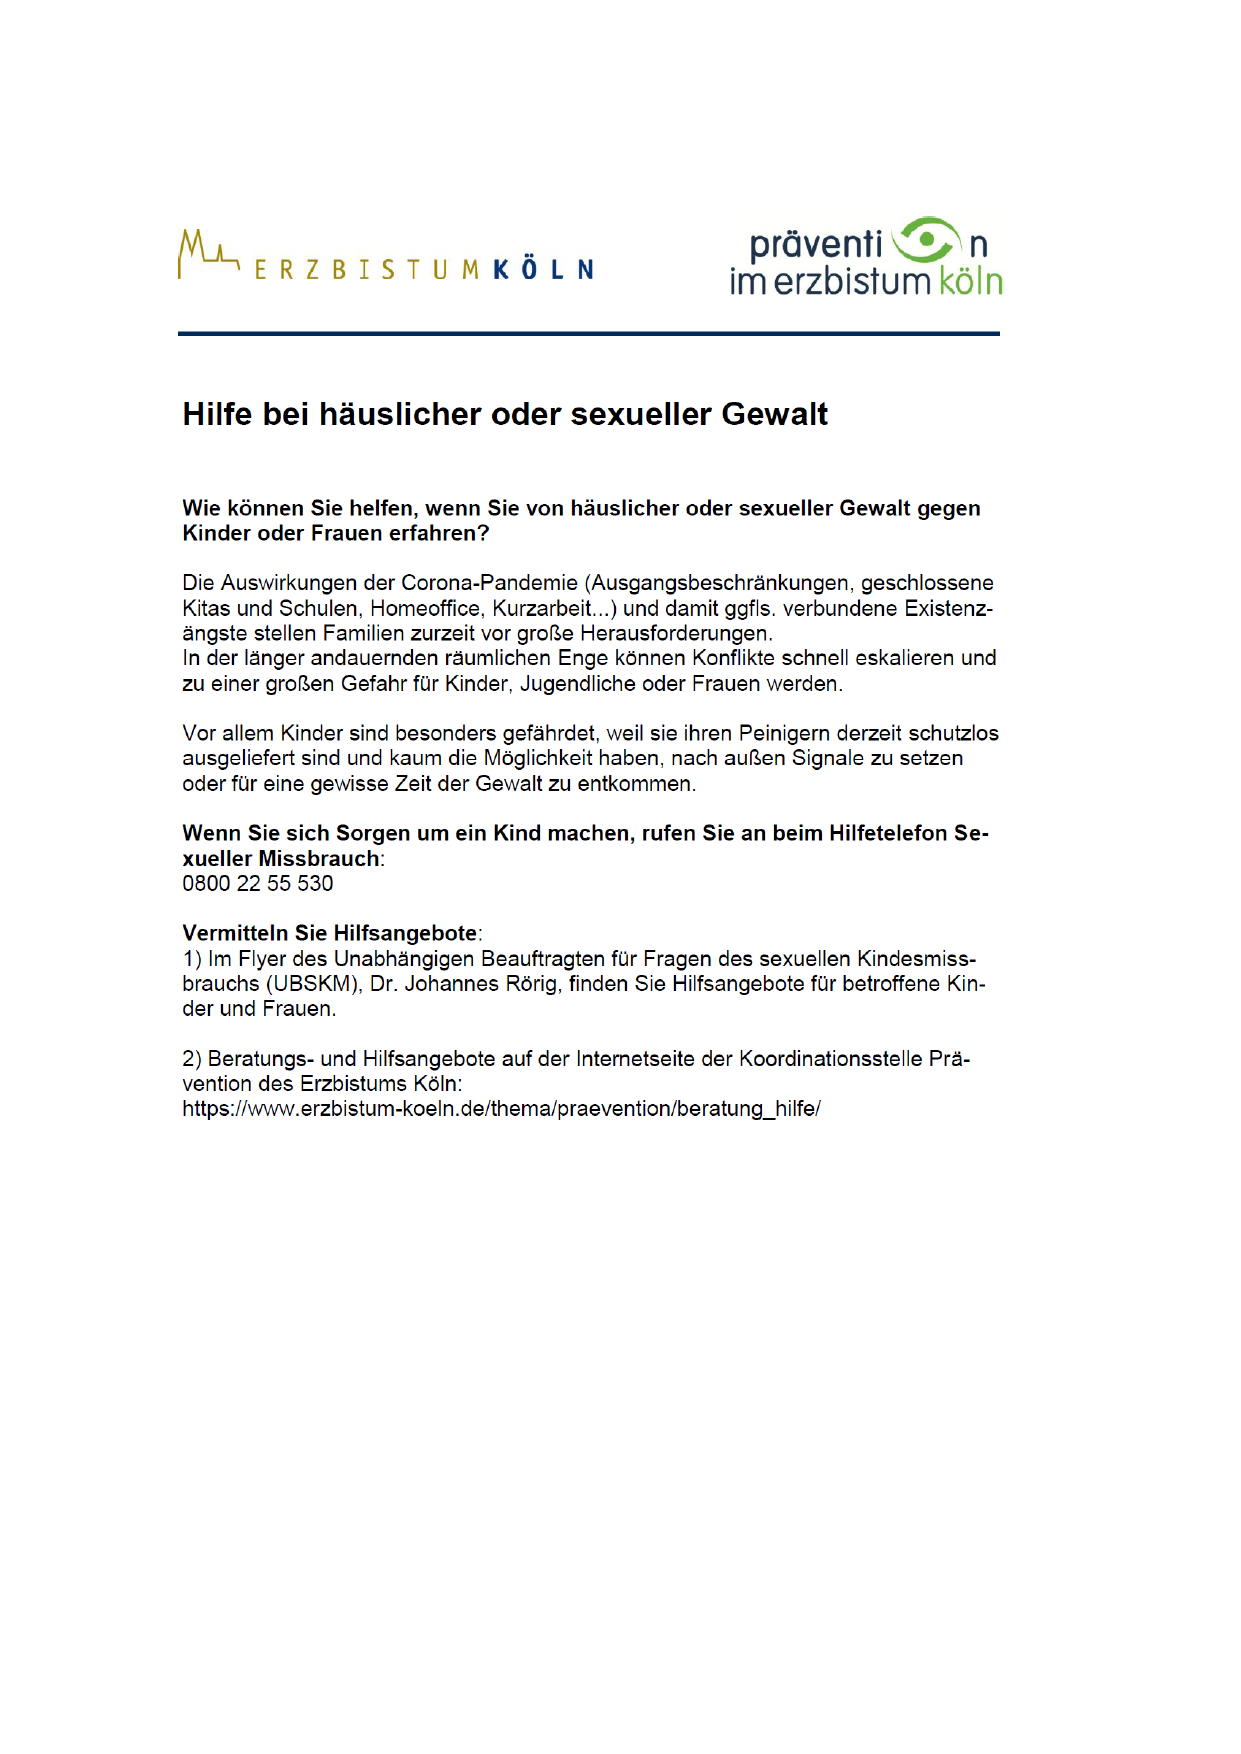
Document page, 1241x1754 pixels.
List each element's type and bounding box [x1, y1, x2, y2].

picture [118, 175, 1123, 1206]
